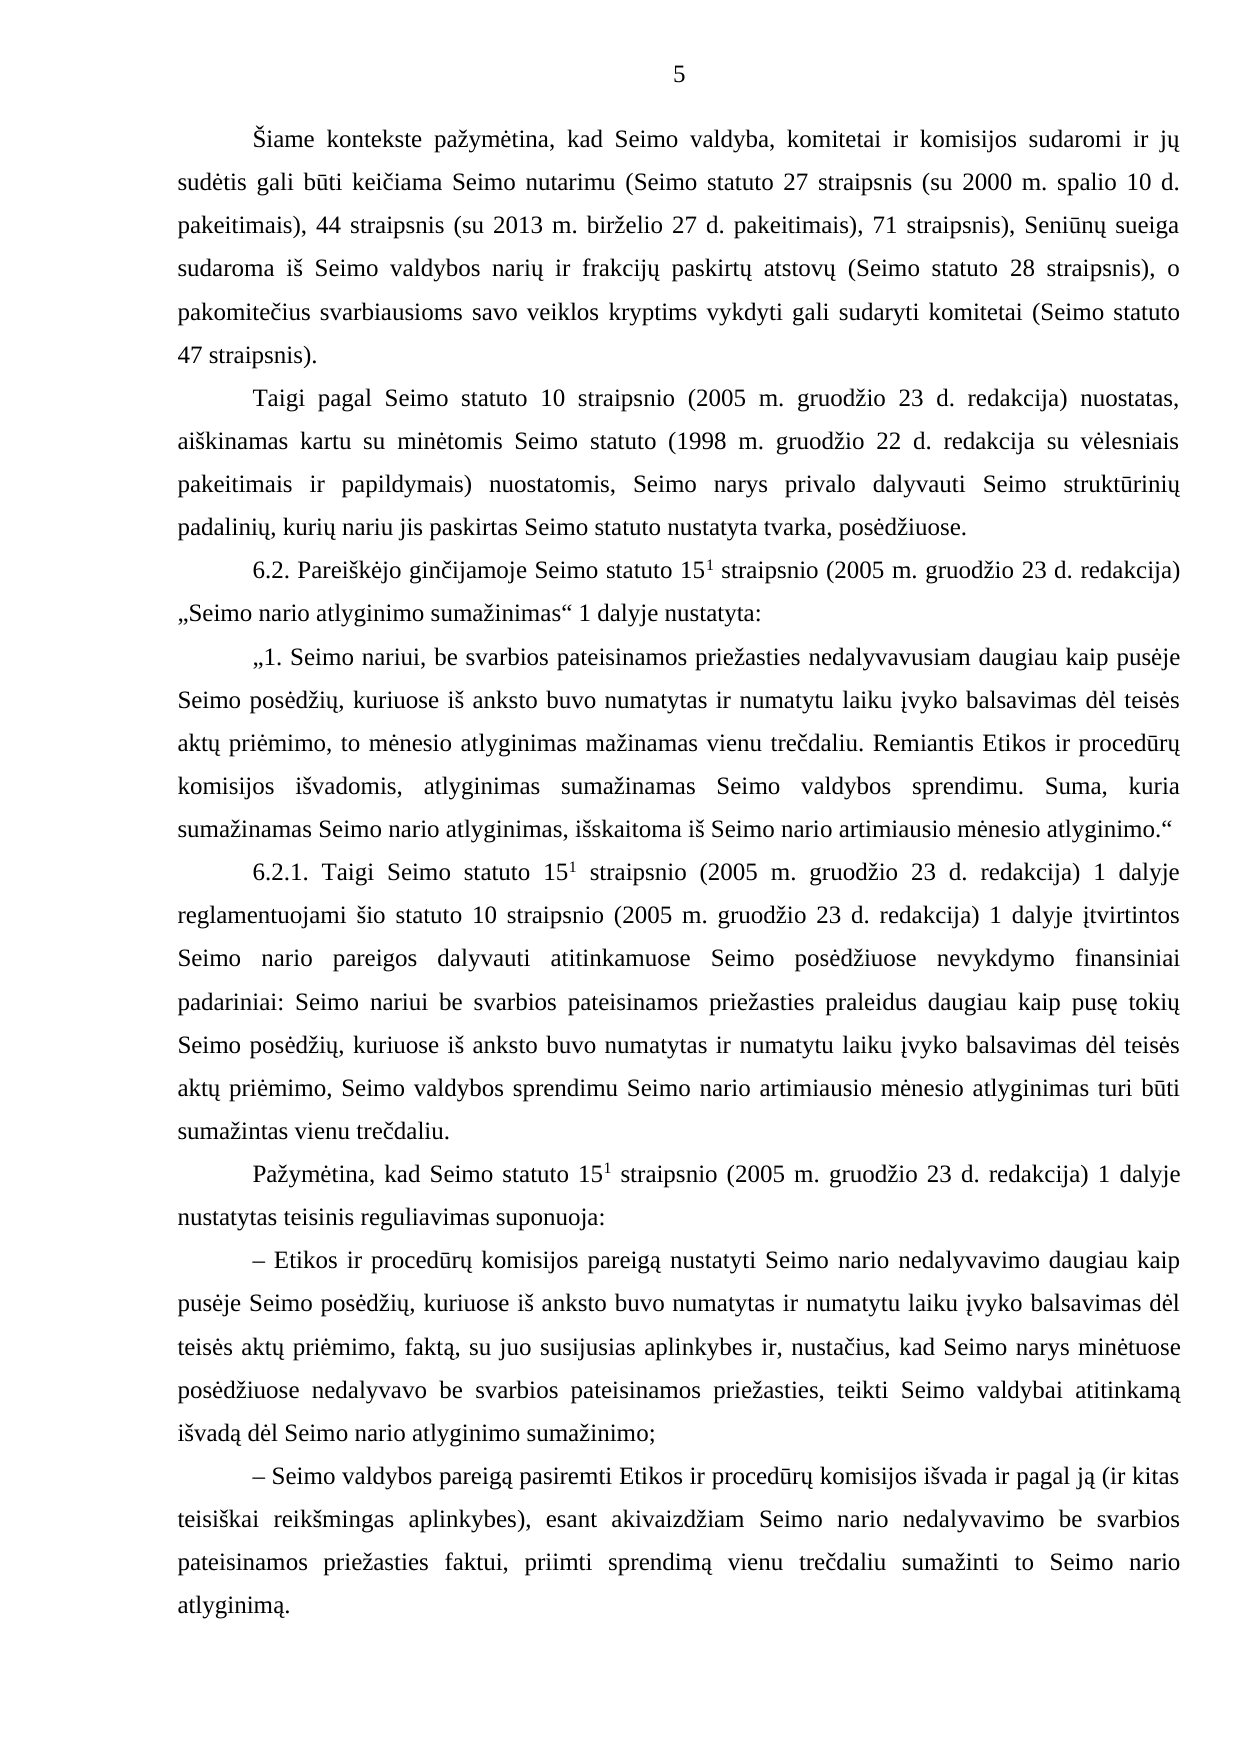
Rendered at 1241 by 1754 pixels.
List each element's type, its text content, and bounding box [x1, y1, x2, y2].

text 6.2. Pareiškėjo ginčijamoje Seimo statuto 151 straipsnio (2005 m. gruodžio 23 d. redakcija) „Seimo nario atlyginimo sumažinimas“ 1 dalyje nustatyta: [177, 555, 1181, 627]
text – Etikos ir procedūrų komisijos pareigą nustatyti Seimo nario nedalyvavimo daugiau kaip pusėje Seimo posėdžių, kuriuose iš anksto buvo numatytas ir numatytu laiku įvyko balsavimas dėl teisės aktų priėmimo, faktą, su juo susijusias aplinkybes ir, nustačius, kad Seimo narys minėtuose posėdžiuose nedalyvavo be svarbios pateisinamos priežasties, teikti Seimo valdybai atitinkamą išvadą dėl Seimo nario atlyginimo sumažinimo; [177, 1245, 1181, 1447]
text – Seimo valdybos pareigą pasiremti Etikos ir procedūrų komisijos išvada ir pagal ją (ir kitas teisiškai reikšmingas aplinkybes), esant akivaizdžiam Seimo nario nedalyvavimo be svarbios pateisinamos priežasties faktui, priimti sprendimą vienu trečdaliu sumažinti to Seimo nario atlyginimą. [177, 1461, 1181, 1619]
text 6.2.1. Taigi Seimo statuto 151 straipsnio (2005 m. gruodžio 23 d. redakcija) 1 dalyje reglamentuojami šio statuto 10 straipsnio (2005 m. gruodžio 23 d. redakcija) 1 dalyje įtvirtintos Seimo nario pareigos dalyvauti atitinkamuose Seimo posėdžiuose nevykdymo finansiniai padariniai: Seimo nariui be svarbios pateisinamos priežasties praleidus daugiau kaip pusę tokių Seimo posėdžių, kuriuose iš anksto buvo numatytas ir numatytu laiku įvyko balsavimas dėl teisės aktų priėmimo, Seimo valdybos sprendimu Seimo nario artimiausio mėnesio atlyginimas turi būti sumažintas vienu trečdaliu. [177, 857, 1181, 1145]
text Pažymėtina, kad Seimo statuto 151 straipsnio (2005 m. gruodžio 23 d. redakcija) 1 dalyje nustatytas teisinis reguliavimas suponuoja: [177, 1159, 1181, 1231]
text Šiame kontekste pažymėtina, kad Seimo valdyba, komitetai ir komisijos sudaromi ir jų sudėtis gali būti keičiama Seimo nutarimu (Seimo statuto 27 straipsnis (su 2000 m. spalio 10 d. pakeitimais), 44 straipsnis (su 2013 m. birželio 27 d. pakeitimais), 71 straipsnis), Seniūnų sueiga sudaroma iš Seimo valdybos narių ir frakcijų paskirtų atstovų (Seimo statuto 28 straipsnis), o pakomitečius svarbiausioms savo veiklos kryptims vykdyti gali sudaryti komitetai (Seimo statuto 47 straipsnis). [177, 124, 1181, 368]
text „1. Seimo nariui, be svarbios pateisinamos priežasties nedalyvavusiam daugiau kaip pusėje Seimo posėdžių, kuriuose iš anksto buvo numatytas ir numatytu laiku įvyko balsavimas dėl teisės aktų priėmimo, to mėnesio atlyginimas mažinamas vienu trečdaliu. Remiantis Etikos ir procedūrų komisijos išvadomis, atlyginimas sumažinamas Seimo valdybos sprendimu. Suma, kuria sumažinamas Seimo nario atlyginimas, išskaitoma iš Seimo nario artimiausio mėnesio atlyginimo.“ [177, 642, 1181, 843]
text Taigi pagal Seimo statuto 10 straipsnio (2005 m. gruodžio 23 d. redakcija) nuostatas, aiškinamas kartu su minėtomis Seimo statuto (1998 m. gruodžio 22 d. redakcija su vėlesniais pakeitimais ir papildymais) nuostatomis, Seimo narys privalo dalyvauti Seimo struktūrinių padalinių, kurių nariu jis paskirtas Seimo statuto nustatyta tvarka, posėdžiuose. [177, 383, 1181, 541]
